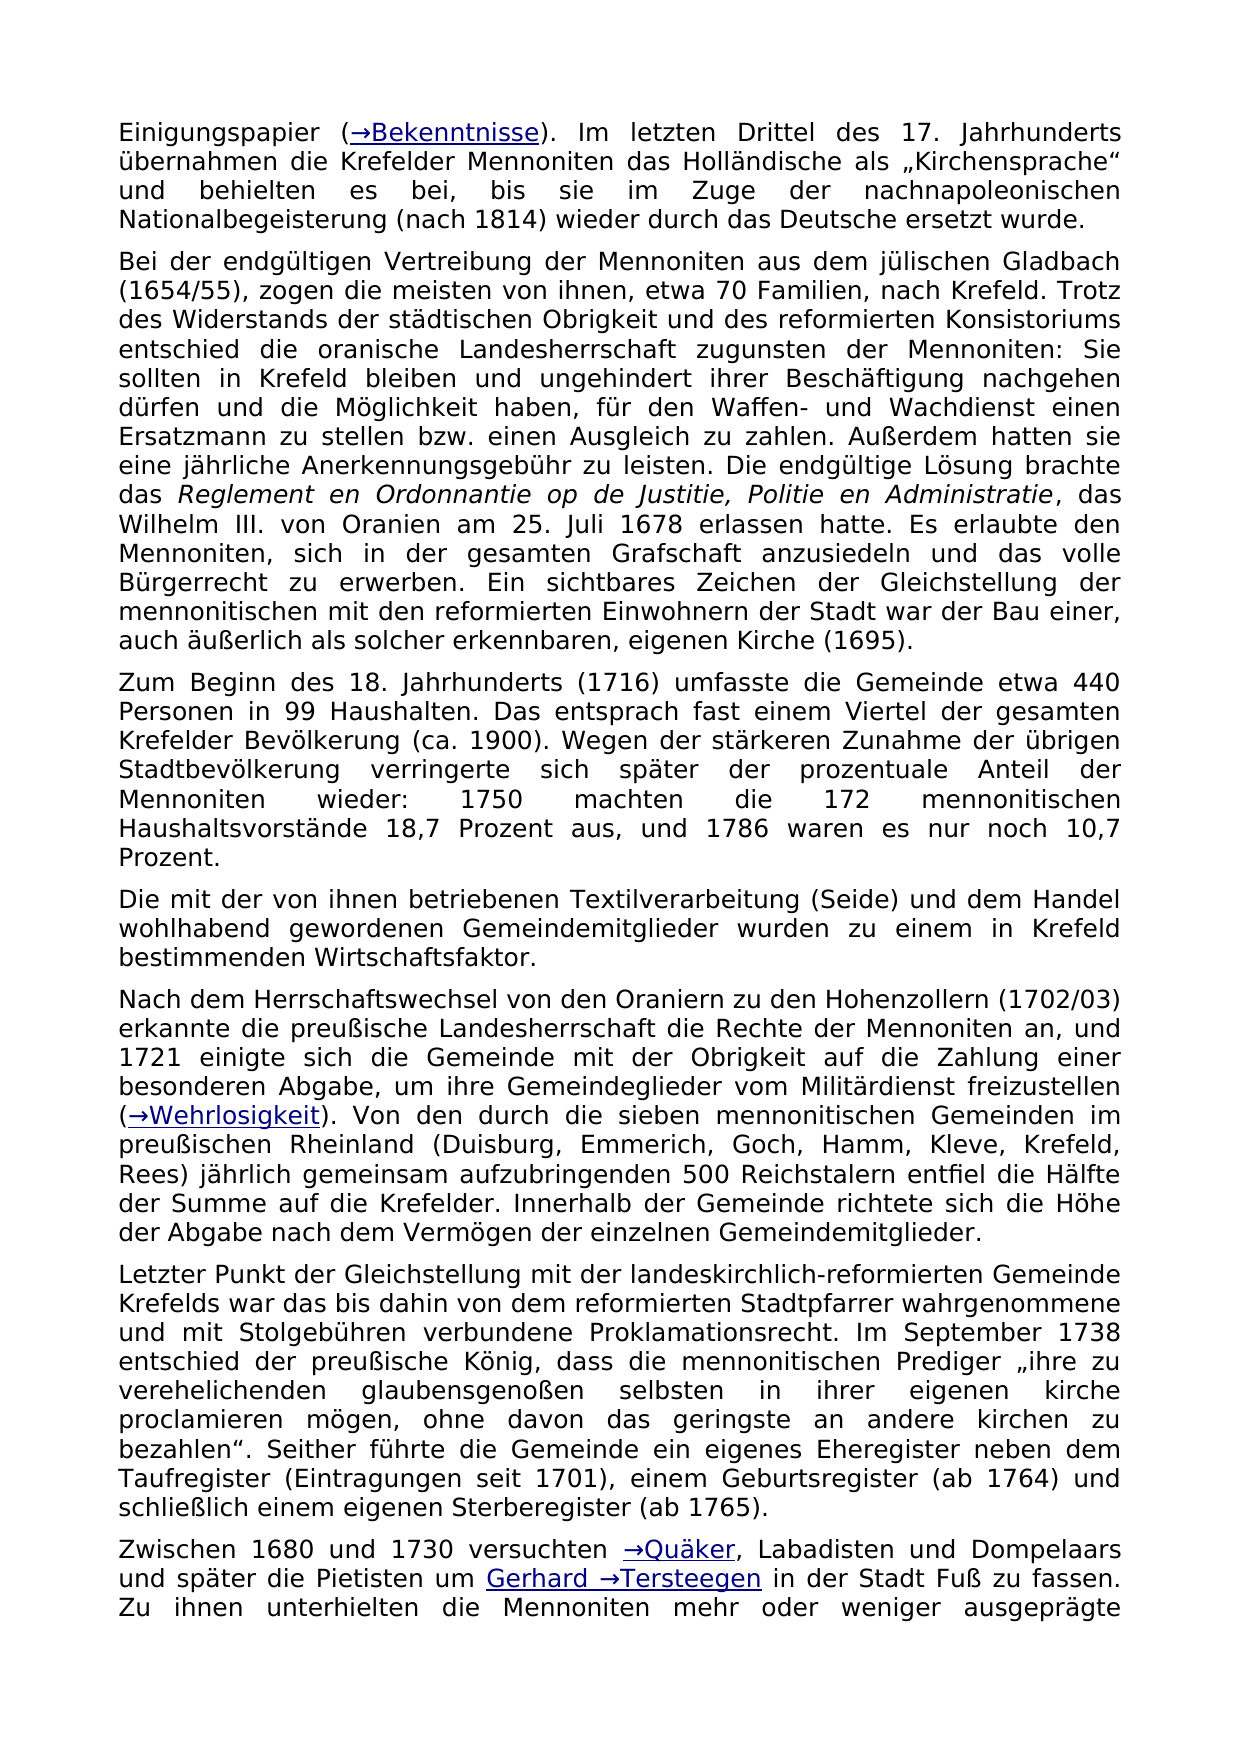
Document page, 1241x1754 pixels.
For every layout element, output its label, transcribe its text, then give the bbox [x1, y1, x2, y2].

text Letzter Punkt der Gleichstellung mit der landeskirchlich-reformierten Gemeinde Krefelds war das bis dahin von dem reformierten Stadtpfarrer wahrgenommene und mit Stolgebühren verbundene Proklamationsrecht. Im September 1738 entschied der preußische König, dass die mennonitischen Prediger „ihre zu verehelichenden glaubensgenoßen selbsten in ihrer eigenen kirche proclamieren mögen, ohne davon das geringste an andere kirchen zu bezahlen“. Seither führte die Gemeinde ein eigenes Eheregister neben dem Taufregister (Eintragungen seit 1701), einem Geburtsregister (ab 1764) und schließlich einem eigenen Sterberegister (ab 1765). [118, 1260, 1122, 1522]
text Zum Beginn des 18. Jahrhunderts (1716) umfasste die Gemeinde etwa 440 Personen in 99 Haushalten. Das entsprach fast einem Viertel der gesamten Krefelder Bevölkerung (ca. 1900). Wegen der stärkeren Zunahme der übrigen Stadtbevölkerung verringerte sich später der prozentuale Anteil der Mennoniten wieder: 1750 machten die 172 mennonitischen Haushaltsvorstände 18,7 Prozent aus, und 1786 waren es nur noch 10,7 Prozent. [118, 668, 1122, 872]
text Nach dem Herrschaftswechsel von den Oraniern zu den Hohenzollern (1702/03) erkannte die preußische Landesherrschaft die Rechte der Mennoniten an, und 1721 einigte sich die Gemeinde mit der Obrigkeit auf die Zahlung einer besonderen Abgabe, um ihre Gemeindeglieder vom Militärdienst freizustellen (→Wehrlosigkeit). Von den durch die sieben mennonitischen Gemeinden im preußischen Rheinland (Duisburg, Emmerich, Goch, Hamm, Kleve, Krefeld, Rees) jährlich gemeinsam aufzubringenden 500 Reichstalern entfiel die Hälfte der Summe auf die Krefelder. Innerhalb der Gemeinde richtete sich die Höhe der Abgabe nach dem Vermögen der einzelnen Gemeindemitglieder. [118, 985, 1122, 1247]
text Die mit der von ihnen betriebenen Textilverarbeitung (Seide) und dem Handel wohlhabend gewordenen Gemeindemitglieder wurden zu einem in Krefeld bestimmenden Wirtschaftsfaktor. [118, 885, 1122, 972]
text Bei der endgültigen Vertreibung der Mennoniten aus dem jülischen Gladbach (1654/55), zogen die meisten von ihnen, etwa 70 Familien, nach Krefeld. Trotz des Widerstands der städtischen Obrigkeit und des reformierten Konsistoriums entschied die oranische Landesherrschaft zugunsten der Mennoniten: Sie sollten in Krefeld bleiben und ungehindert ihrer Beschäftigung nachgehen dürfen und die Möglichkeit haben, für den Waffen- und Wachdienst einen Ersatzmann zu stellen bzw. einen Ausgleich zu zahlen. Außerdem hatten sie eine jährliche Anerkennungsgebühr zu leisten. Die endgültige Lösung brachte das Reglement en Ordonnantie op de Justitie, Politie en Administratie, das Wilhelm III. von Oranien am 25. Juli 1678 erlassen hatte. Es erlaubte den Mennoniten, sich in der gesamten Grafschaft anzusiedeln und das volle Bürgerrecht zu erwerben. Ein sichtbares Zeichen der Gleichstellung der mennonitischen mit den reformierten Einwohnern der Stadt war der Bau einer, auch äußerlich als solcher erkennbaren, eigenen Kirche (1695). [118, 247, 1122, 656]
text Zwischen 1680 und 1730 versuchten →Quäker, Labadisten und Dompelaars und später die Pietisten um Gerhard →Tersteegen in der Stadt Fuß zu fassen. Zu ihnen unterhielten die Mennoniten mehr oder weniger ausgeprägte [118, 1535, 1122, 1622]
text Einigungspapier (→Bekenntnisse). Im letzten Drittel des 17. Jahrhunderts übernahmen die Krefelder Mennoniten das Holländische als „Kirchensprache“ und behielten es bei, bis sie im Zuge der nachnapoleonischen Nationalbegeisterung (nach 1814) wieder durch das Deutsche ersetzt wurde. [118, 118, 1122, 235]
